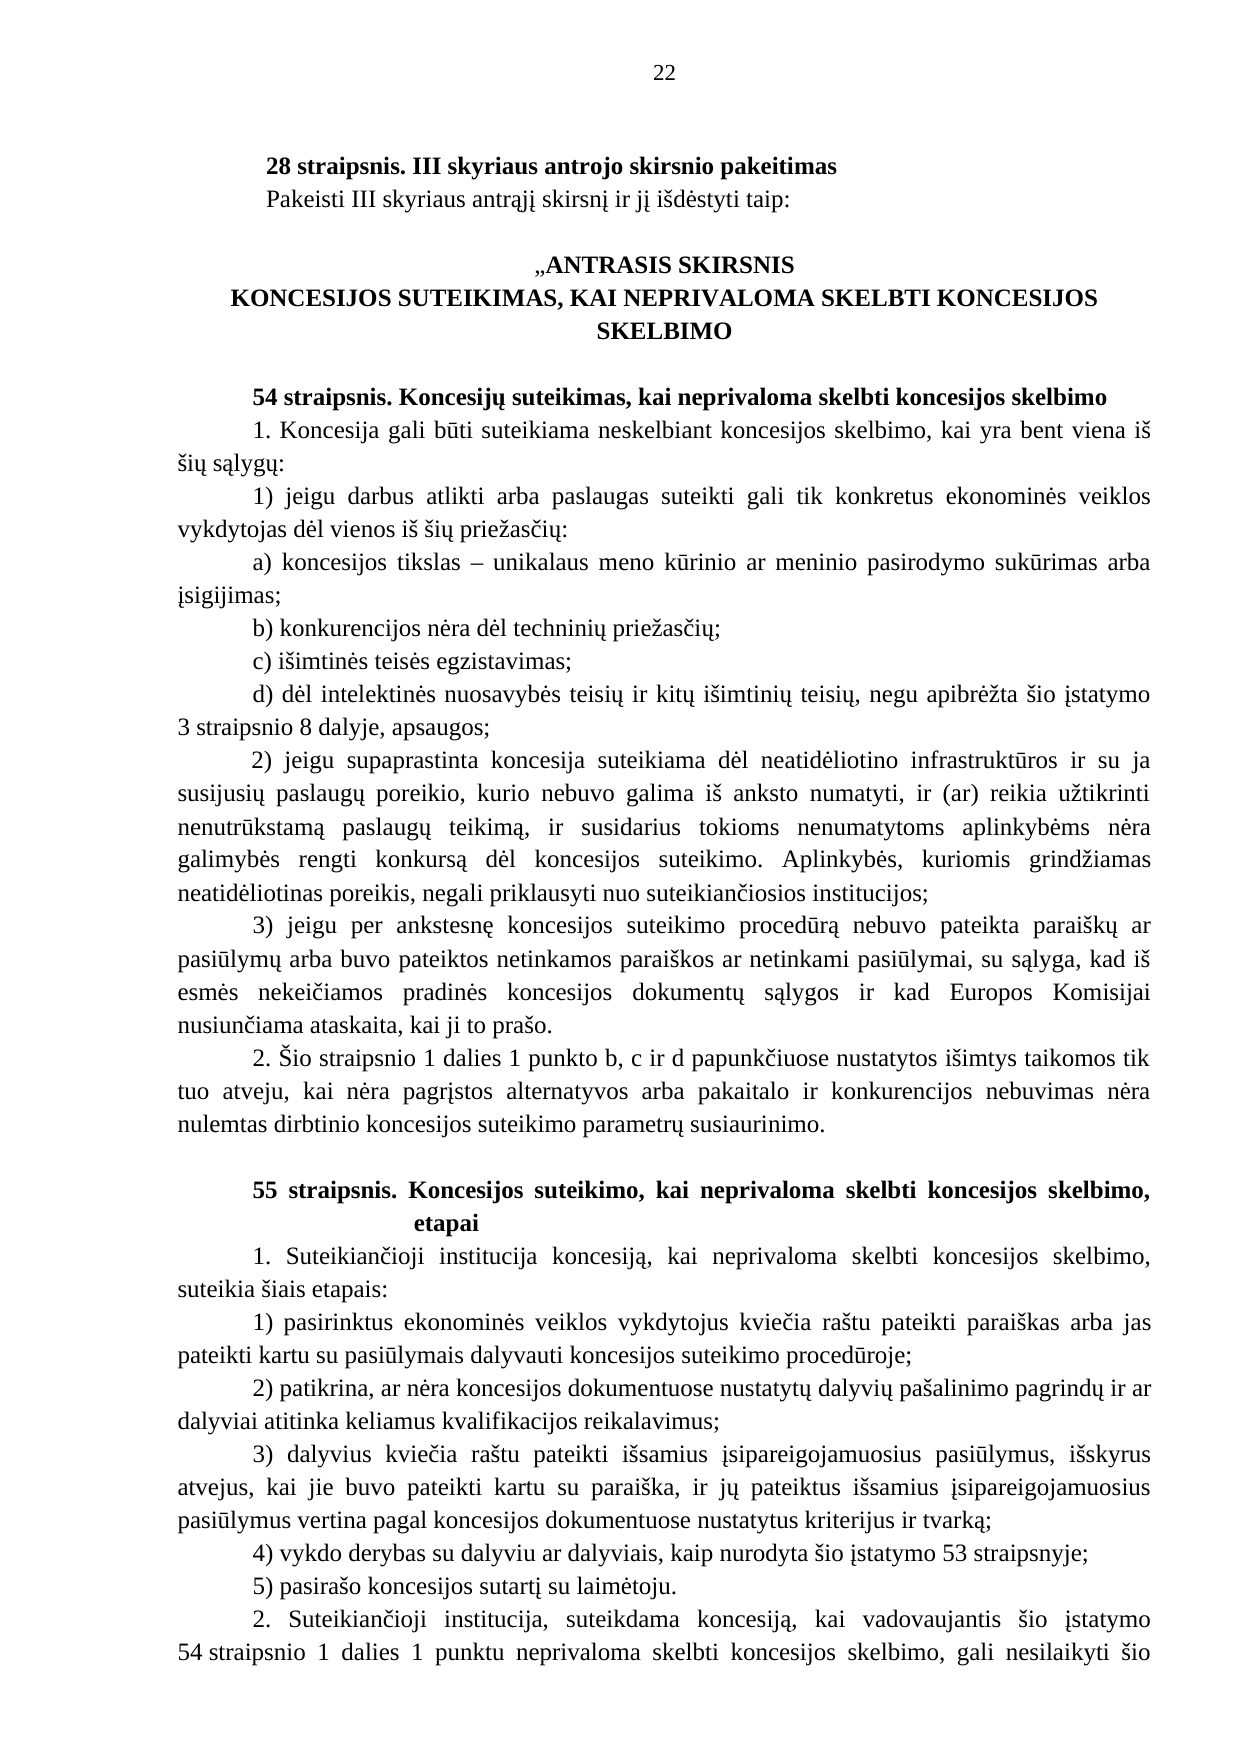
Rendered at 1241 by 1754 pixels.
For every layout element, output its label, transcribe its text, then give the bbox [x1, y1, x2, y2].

text 1) pasirinktus ekonominės veiklos vykdytojus kviečia raštu pateikti paraiškas arba jas pateikti kartu su pasiūlymais dalyvauti koncesijos suteikimo procedūroje; [177, 1307, 1152, 1369]
text 3) jeigu per ankstesnę koncesijos suteikimo procedūrą nebuvo pateikta paraiškų ar pasiūlymų arba buvo pateiktos netinkamos paraiškos ar netinkami pasiūlymai, su sąlyga, kad iš esmės nekeičiamos pradinės koncesijos dokumentų sąlygos ir kad Europos Komisijai nusiunčiama ataskaita, kai ji to prašo. [177, 911, 1152, 1038]
text 4) vykdo derybas su dalyviu ar dalyviais, kaip nurodyta šio įstatymo 53 straipsnyje; [177, 1538, 1152, 1567]
text 1. Koncesija gali būti suteikiama neskelbiant koncesijos skelbimo, kai yra bent viena iš šių sąlygų: [177, 415, 1152, 477]
text 1. Suteikiančioji institucija koncesiją, kai neprivaloma skelbti koncesijos skelbimo, suteikia šiais etapais: [177, 1241, 1152, 1303]
text Pakeisti III skyriaus antrąjį skirsnį ir jį išdėstyti taip: [177, 184, 1152, 213]
text 5) pasirašo koncesijos sutartį su laimėtoju. [177, 1571, 1152, 1600]
text KONCESIJOS SUTEIKIMAS, KAI NEPRIVALOMA SKELBTI KONCESIJOS SKELBIMO [177, 283, 1152, 345]
text 3) dalyvius kviečia raštu pateikti išsamius įsipareigojamuosius pasiūlymus, išskyrus atvejus, kai jie buvo pateikti kartu su paraiška, ir jų pateiktus išsamius įsipareigojamuosius pasiūlymus vertina pagal koncesijos dokumentuose nustatytus kriterijus ir tvarką; [177, 1439, 1152, 1534]
text d) dėl intelektinės nuosavybės teisių ir kitų išimtinių teisių, negu apibrėžta šio įstatymo 3 straipsnio 8 dalyje, apsaugos; [177, 679, 1152, 741]
text c) išimtinės teisės egzistavimas; [177, 646, 1152, 675]
text „ANTRASIS SKIRSNIS [177, 250, 1152, 279]
text 2. Suteikiančioji institucija, suteikdama koncesiją, kai vadovaujantis šio įstatymo 54 straipsnio 1 dalies 1 punktu neprivaloma skelbti koncesijos skelbimo, gali nesilaikyti šio [177, 1604, 1152, 1666]
text a) koncesijos tikslas – unikalaus meno kūrinio ar meninio pasirodymo sukūrimas arba įsigijimas; [177, 547, 1152, 609]
text 28 straipsnis. III skyriaus antrojo skirsnio pakeitimas [177, 151, 1152, 180]
text b) konkurencijos nėra dėl techninių priežasčių; [177, 613, 1152, 642]
text 55 straipsnis. Koncesijos suteikimo, kai neprivaloma skelbti koncesijos skelbimo, etapai [252, 1175, 1152, 1237]
text 2) patikrina, ar nėra koncesijos dokumentuose nustatytų dalyvių pašalinimo pagrindų ir ar dalyviai atitinka keliamus kvalifikacijos reikalavimus; [177, 1373, 1152, 1435]
text 2) jeigu supaprastinta koncesija suteikiama dėl neatidėliotino infrastruktūros ir su ja susijusių paslaugų poreikio, kurio nebuvo galima iš anksto numatyti, ir (ar) reikia užtikrinti nenutrūkstamą paslaugų teikimą, ir susidarius tokioms nenumatytoms aplinkybėms nėra galimybės rengti konkursą dėl koncesijos suteikimo. Aplinkybės, kuriomis grindžiamas neatidėliotinas poreikis, negali priklausyti nuo suteikiančiosios institucijos; [177, 746, 1152, 906]
text 2. Šio straipsnio 1 dalies 1 punkto b, c ir d papunkčiuose nustatytos išimtys taikomos tik tuo atveju, kai nėra pagrįstos alternatyvos arba pakaitalo ir konkurencijos nebuvimas nėra nulemtas dirbtinio koncesijos suteikimo parametrų susiaurinimo. [177, 1043, 1152, 1137]
text 1) jeigu darbus atlikti arba paslaugas suteikti gali tik konkretus ekonominės veiklos vykdytojas dėl vienos iš šių priežasčių: [177, 481, 1152, 543]
text 54 straipsnis. Koncesijų suteikimas, kai neprivaloma skelbti koncesijos skelbimo [177, 382, 1152, 411]
